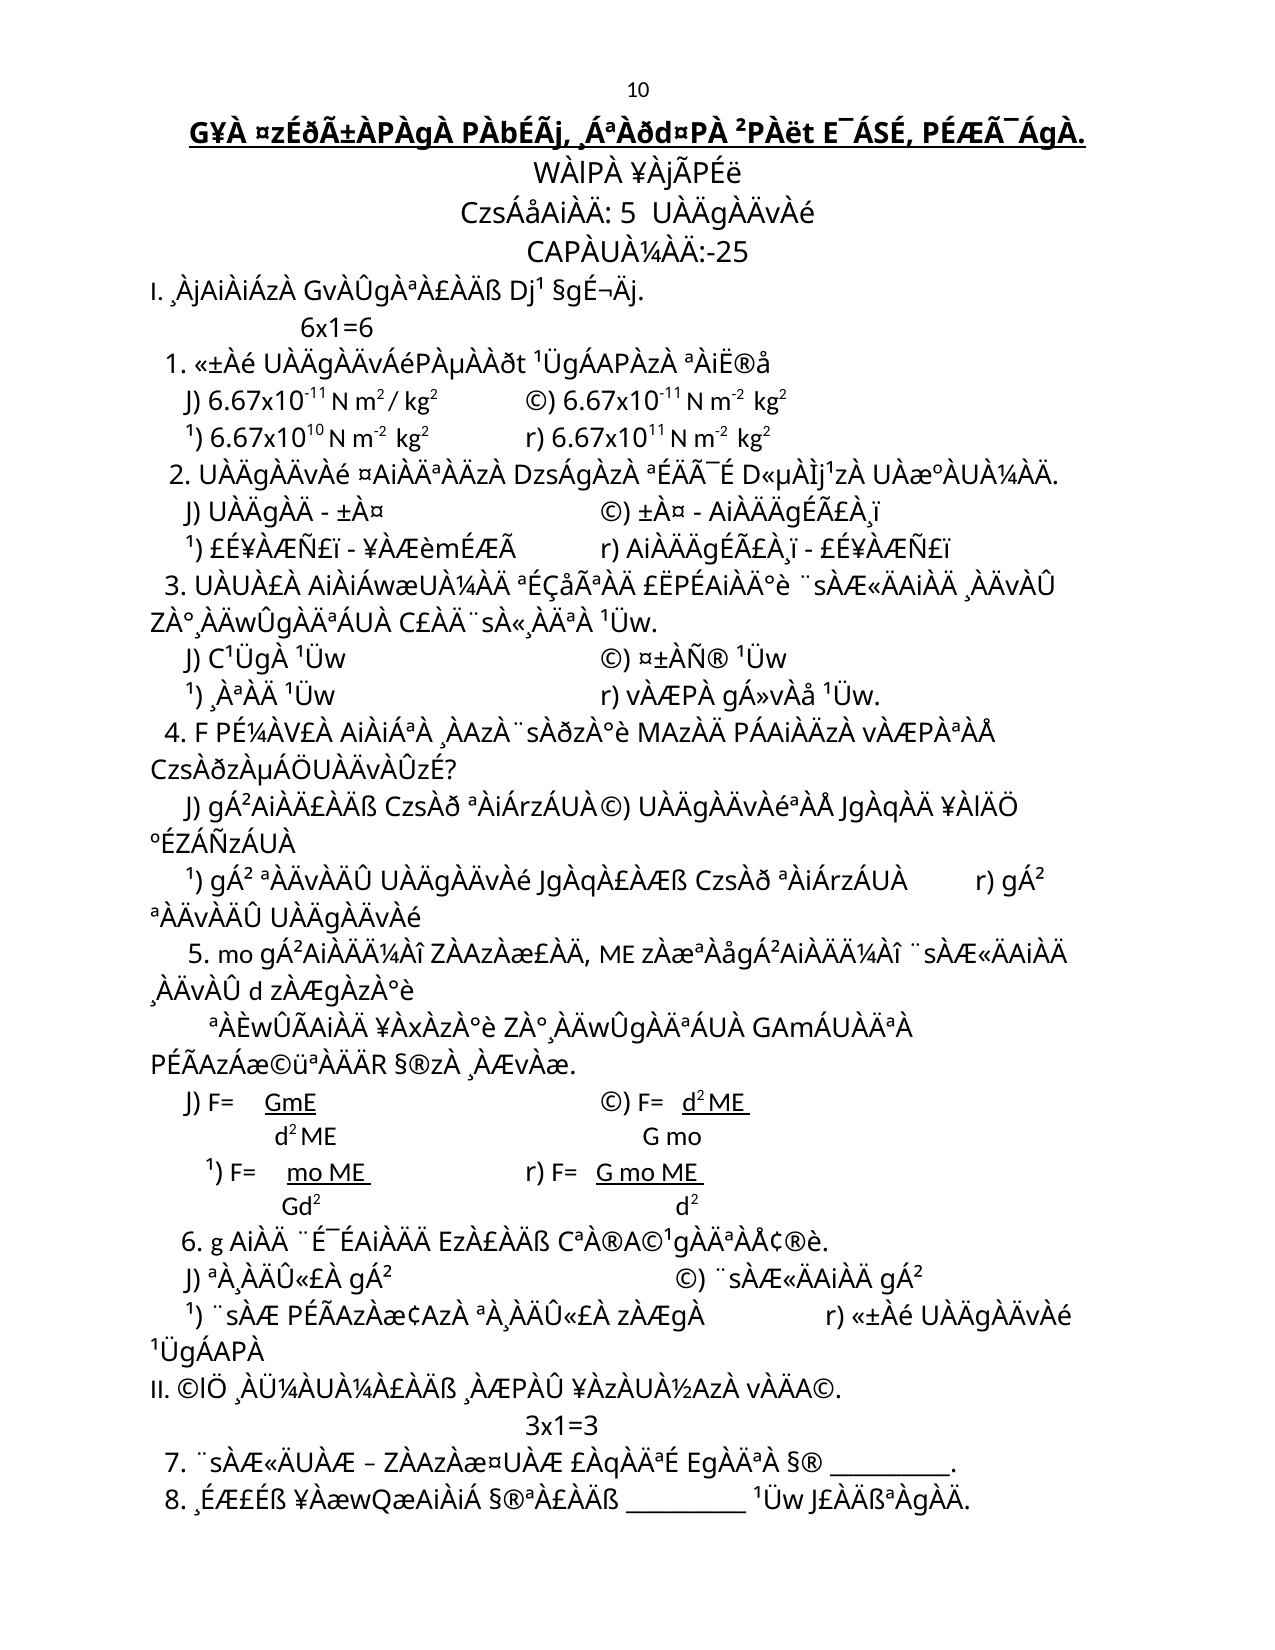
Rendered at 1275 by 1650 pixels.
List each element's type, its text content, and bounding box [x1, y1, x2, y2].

text CzsÁåAiÀÄ: 5 UÀÄgÀÄvÀé [150, 192, 1125, 232]
text ¹) F= mo ME r) F= G mo ME [150, 1152, 1125, 1189]
text G¥À ¤zÉðÃ±ÀPÀgÀ PÀbÉÃj, ¸ÁªÀðd¤PÀ ²PÀët E¯ÁSÉ, PÉÆÃ¯ÁgÀ. [150, 112, 1125, 152]
text ¹) £É¥ÀÆÑ£ï - ¥ÀÆèmÉÆÃ r) AiÀÄÄgÉÃ£À¸ï - £É¥ÀÆÑ£ï [150, 529, 1125, 566]
text J) C¹ÜgÀ ¹Üw ©) ¤±ÀÑ® ¹Üw [150, 640, 1125, 677]
text ¹) 6.67x1010 N m-2 kg2 r) 6.67x1011 N m-2 kg2 [150, 419, 1125, 456]
text 5. mo gÁ²AiÀÄÄ¼Àî ZÀAzÀæ£ÀÄ, ME zÀæªÀågÁ²AiÀÄÄ¼Àî ¨sÀÆ«ÄAiÀÄ ¸ÀÄvÀÛ d zÀÆgÀzÀ°è [150, 935, 1125, 1009]
text 4. F PÉ¼ÀV£À AiÀiÁªÀ ¸ÀAzÀ¨sÀðzÀ°è MAzÀÄ PÁAiÀÄzÀ vÀÆPÀªÀÅ CzsÀðzÀµÁÖUÀÄvÀÛzÉ? [150, 714, 1125, 787]
text I. ¸ÀjAiÀiÁzÀ GvÀÛgÀªÀ£ÀÄß Dj¹ §gÉ¬Äj. 6x1=6 [150, 271, 1125, 345]
text 1. «±Àé UÀÄgÀÄvÁéPÀµÀÀðt ¹ÜgÁAPÀzÀ ªÀiË®å [150, 345, 1125, 382]
text ¹) gÁ² ªÀÄvÀÄÛ UÀÄgÀÄvÀé JgÀqÀ£ÀÆß CzsÀð ªÀiÁrzÁUÀ r) gÁ² ªÀÄvÀÄÛ UÀÄgÀÄvÀé [150, 861, 1125, 935]
text ¹) ¨sÀÆ PÉÃAzÀæ¢AzÀ ªÀ¸ÀÄÛ«£À zÀÆgÀ r) «±Àé UÀÄgÀÄvÀé ¹ÜgÁAPÀ [150, 1296, 1125, 1370]
text 3. UÀUÀ£À AiÀiÁwæUÀ¼ÀÄ ªÉÇåÃªÀÄ £ËPÉAiÀÄ°è ¨sÀÆ«ÄAiÀÄ ¸ÀÄvÀÛ ZÀ°¸ÀÄwÛgÀÄªÁUÀ C£ÀÄ¨sÀ«¸ÀÄªÀ ¹Üw. [150, 566, 1125, 640]
text II. ©lÖ ¸ÀÜ¼ÀUÀ¼À£ÀÄß ¸ÀÆPÀÛ ¥ÀzÀUÀ½AzÀ vÀÄA©. 3x1=3 [150, 1370, 1125, 1443]
text J) ªÀ¸ÀÄÛ«£À gÁ² ©) ¨sÀÆ«ÄAiÀÄ gÁ² [150, 1259, 1125, 1296]
text 2. UÀÄgÀÄvÀé ¤AiÀÄªÀÄzÀ DzsÁgÀzÀ ªÉÄÃ¯É D«µÀÌj¹zÀ UÀæºÀUÀ¼ÀÄ. [150, 456, 1125, 492]
text J) 6.67x10-11 N m2 / kg2 ©) 6.67x10-11 N m-2 kg2 [150, 382, 1125, 419]
text J) gÁ²AiÀÄ£ÀÄß CzsÀð ªÀiÁrzÁUÀ ©) UÀÄgÀÄvÀéªÀÅ JgÀqÀÄ ¥ÀlÄÖ ºÉZÁÑzÁUÀ [150, 787, 1125, 861]
text 7. ¨sÀÆ«ÄUÀÆ – ZÀAzÀæ¤UÀÆ £ÀqÀÄªÉ EgÀÄªÀ §® __________. [150, 1443, 1125, 1480]
text J) F= GmE ©) F= d2 ME [150, 1082, 1125, 1119]
text ªÀÈwÛÃAiÀÄ ¥ÀxÀzÀ°è ZÀ°¸ÀÄwÛgÀÄªÁUÀ GAmÁUÀÄªÀ PÉÃAzÁæ©üªÀÄÄR §®zÀ ¸ÀÆvÀæ. [150, 1009, 1125, 1082]
text ¹) ¸ÀªÀÄ ¹Üw r) vÀÆPÀ gÁ»vÀå ¹Üw. [150, 677, 1125, 714]
text Gd2 d2 [150, 1189, 1125, 1222]
text CAPÀUÀ¼ÀÄ:-25 [150, 232, 1125, 271]
text d2 ME G mo [150, 1119, 1125, 1152]
text J) UÀÄgÀÄ - ±À¤ ©) ±À¤ - AiÀÄÄgÉÃ£À¸ï [150, 492, 1125, 529]
text 8. ¸ÉÆ£Éß ¥ÀæwQæAiÀiÁ §®ªÀ£ÀÄß __________ ¹Üw J£ÀÄßªÀgÀÄ. [150, 1480, 1125, 1517]
text 6. g AiÀÄ ¨É¯ÉAiÀÄÄ EzÀ£ÀÄß CªÀ®A©¹gÀÄªÀÅ¢®è. [150, 1222, 1125, 1259]
text WÀlPÀ ¥ÀjÃPÉë [150, 152, 1125, 192]
